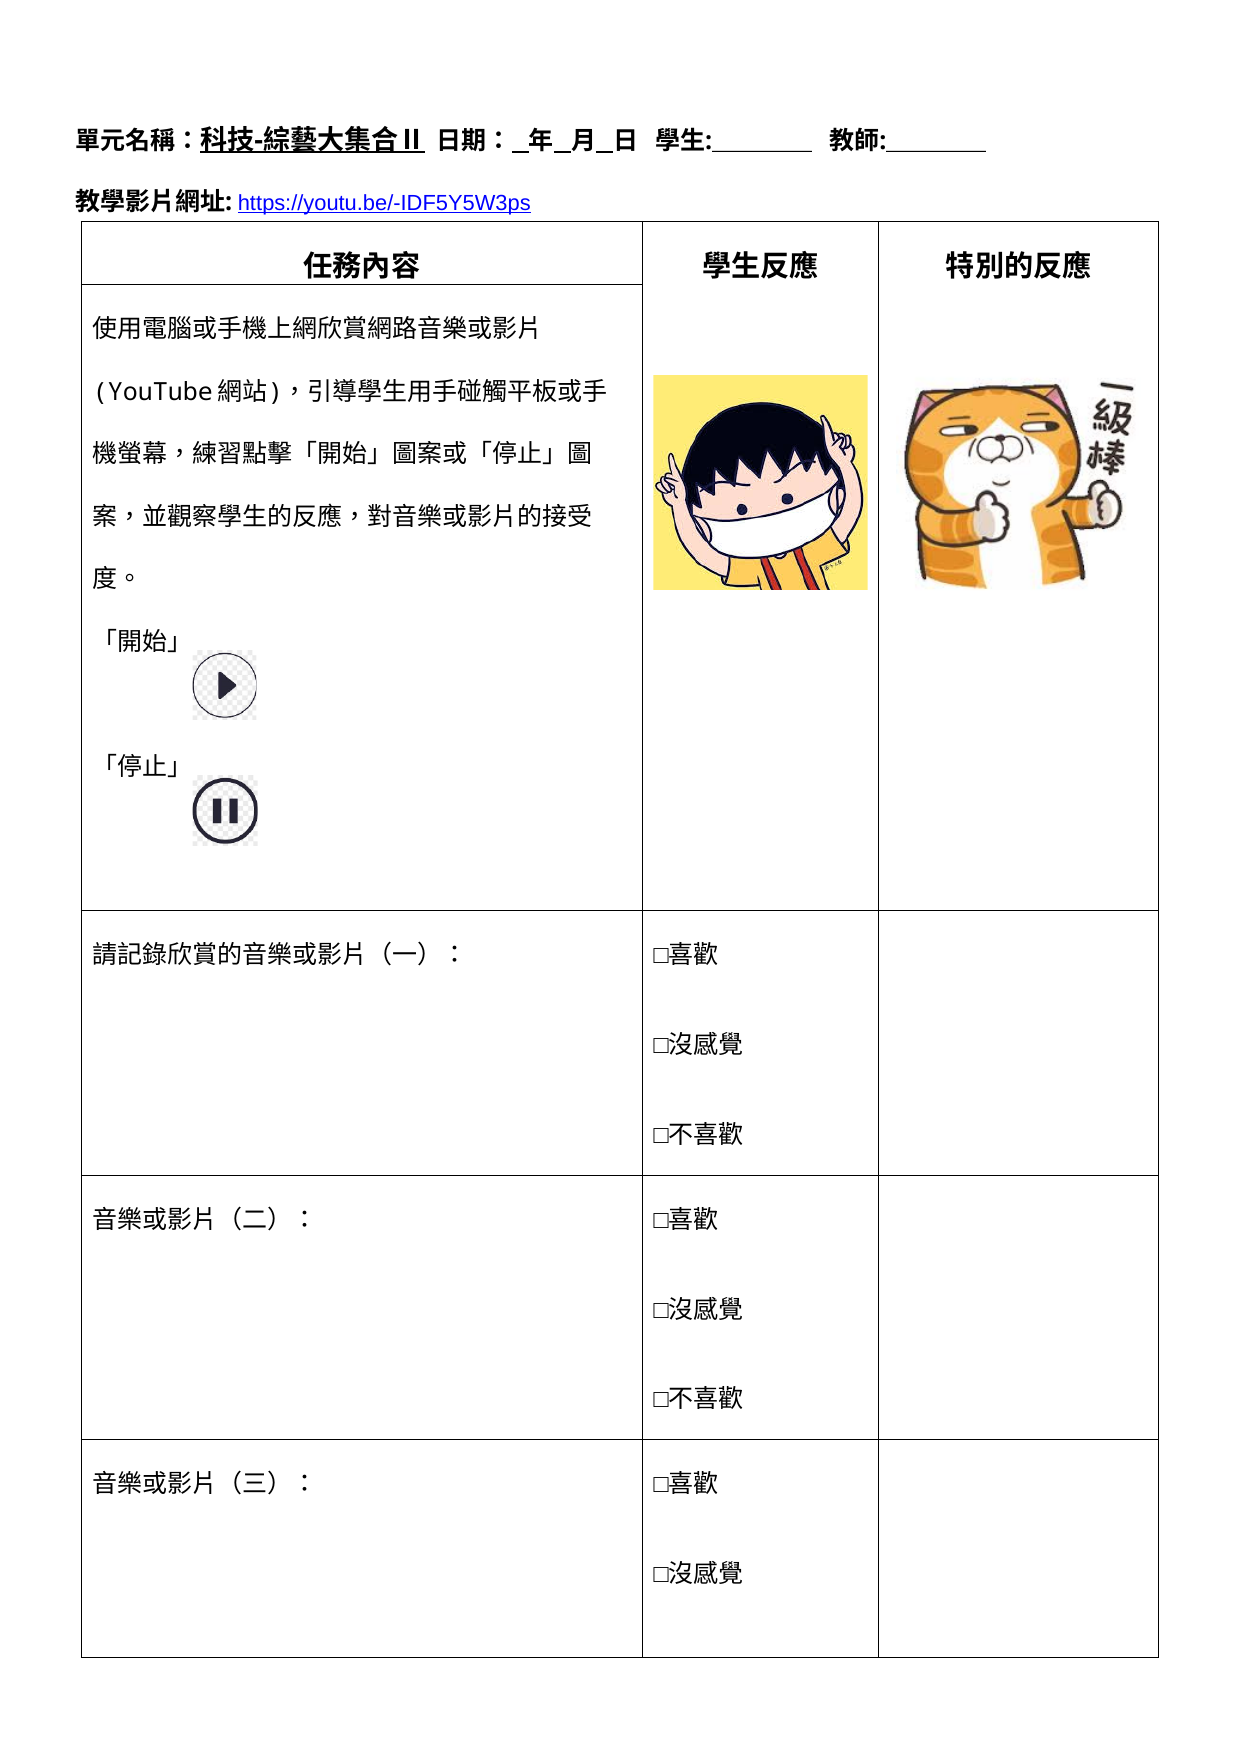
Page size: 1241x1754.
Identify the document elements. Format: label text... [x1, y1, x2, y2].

table_cell □喜歡 □沒感覺 □不喜歡 [643, 1176, 878, 1439]
table_cell 音樂或影片（二）： [82, 1176, 642, 1439]
table_cell □喜歡 □沒感覺 □不喜歡 [643, 911, 878, 1175]
table_cell [879, 911, 1158, 1175]
table_header 任務內容 [82, 222, 642, 284]
table_cell 音樂或影片（三）： [82, 1440, 642, 1657]
table_header 特別的反應 [879, 222, 1158, 910]
table_cell □喜歡 □沒感覺 [643, 1440, 878, 1657]
table_cell [879, 1440, 1158, 1657]
table_header 學生反應 [643, 222, 878, 910]
table_cell 請記錄欣賞的音樂或影片（一）： [82, 911, 642, 1175]
text 單元名稱：科技-綜藝大集合Ⅱ 日期： 年 月 日 學生:＿＿＿＿ 教師:＿＿＿＿ [75, 96, 1165, 158]
text 教學影片網址: https://youtu.be/-IDF5Y5W3ps [75, 158, 1165, 221]
table_cell 使用電腦或手機上網欣賞網路音樂或影片(YouTube網站)，引導學生用手碰觸平板或手機螢幕，練習點擊「開始」圖案或「停止」圖案，並觀察學生的反應，對音樂或影片的接受度。 「開始」 「停止」 [82, 285, 642, 910]
table_cell [879, 1176, 1158, 1439]
